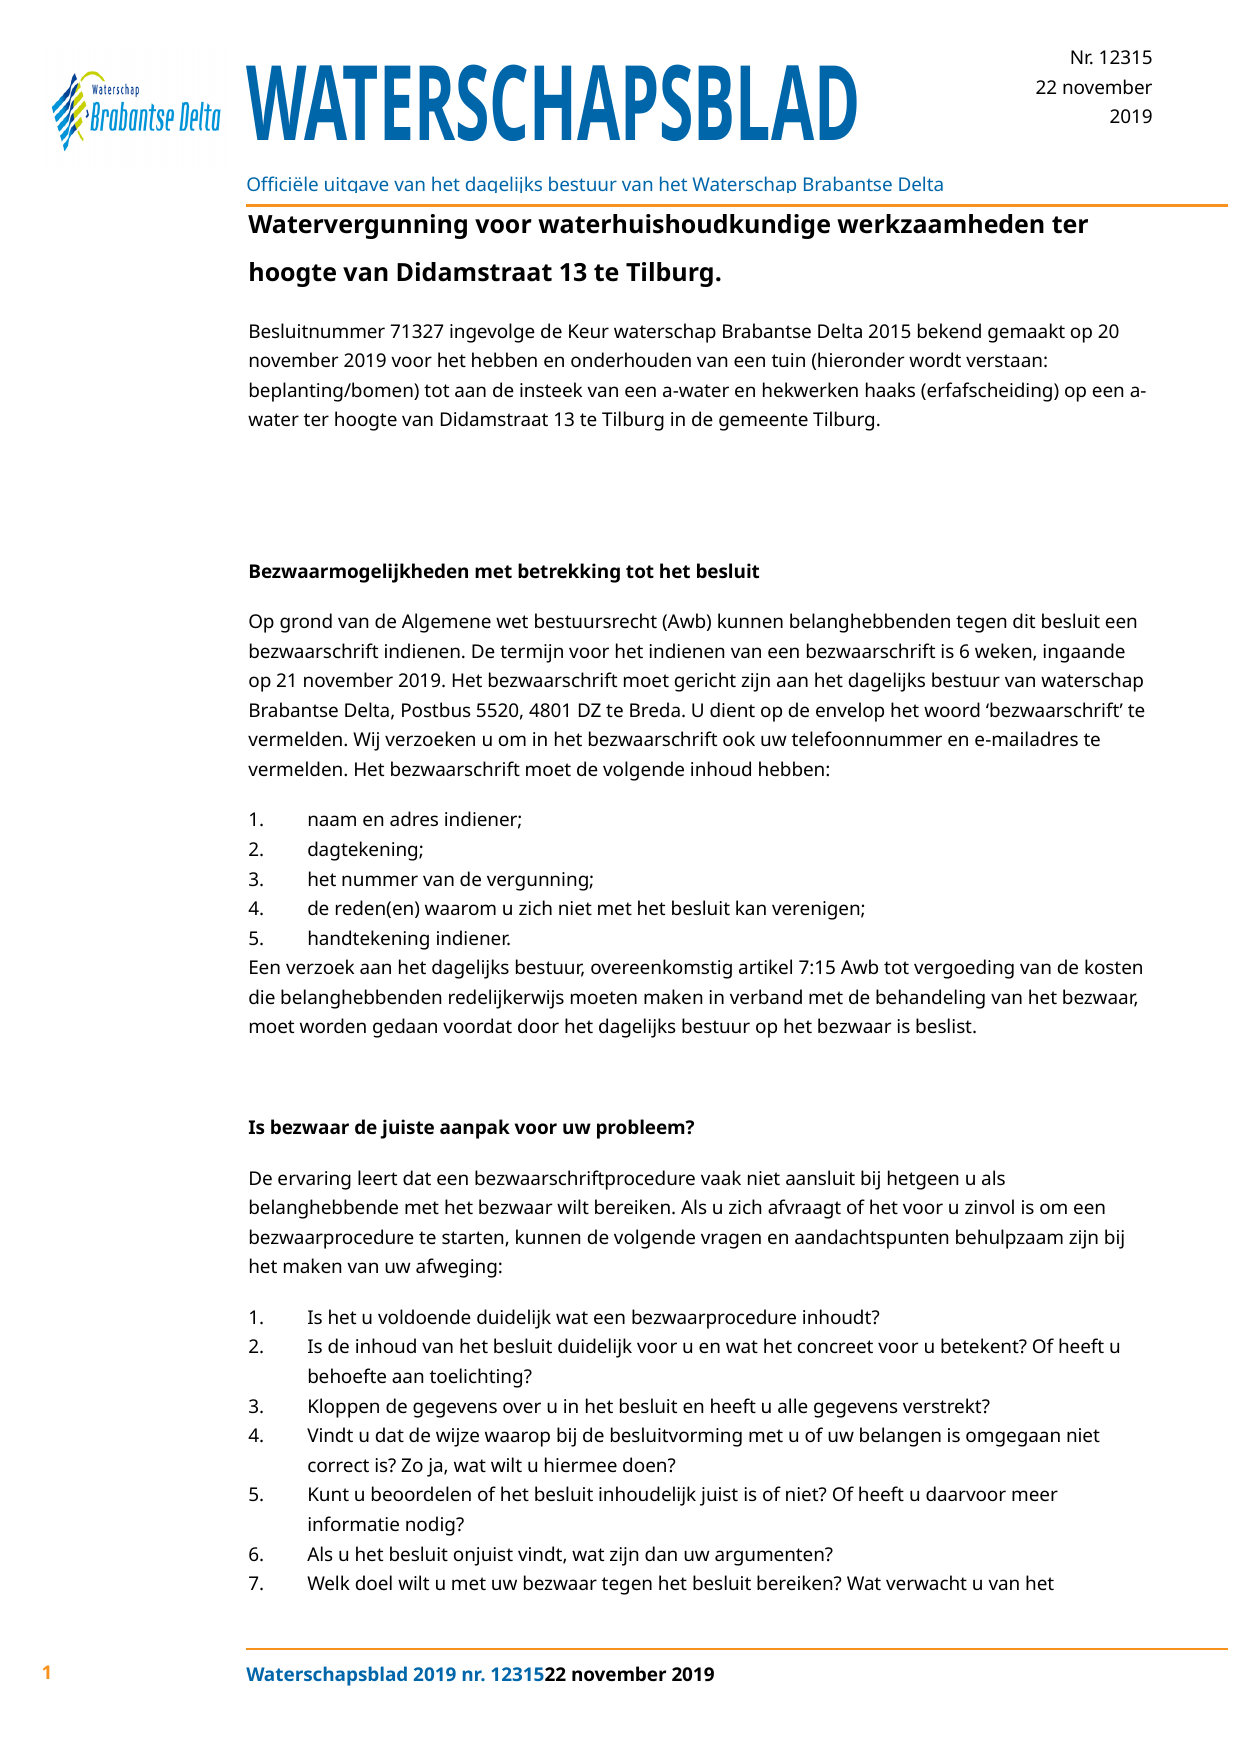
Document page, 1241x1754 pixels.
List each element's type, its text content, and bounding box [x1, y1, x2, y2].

list Kloppen de gegevens over u in het besluit en heeft u alle gegevens verstrekt? [248, 1393, 1152, 1419]
list het nummer van de vergunning; [248, 866, 1152, 892]
list Kunt u beoordelen of het besluit inhoudelijk juist is of niet? Of heeft u daarvoor meer informatie nodig? [248, 1482, 1152, 1537]
list handtekening indiener. [248, 925, 1152, 951]
list Vindt u dat de wijze waarop bij de besluitvorming met u of uw belangen is omgegaan niet correct is? Zo ja, wat wilt u hiermee doen? [248, 1422, 1152, 1478]
text De ervaring leert dat een bezwaarschriftprocedure vaak niet aansluit bij hetgeen u als belanghebbende met het bezwaar wilt bereiken. Als u zich afvraagt of het voor u zinvol is om een bezwaarprocedure te starten, kunnen de volgende vragen en aandachtspunten behulpzaam zijn bij het maken van uw afweging: [248, 1165, 1152, 1279]
text Is bezwaar de juiste aanpak voor uw probleem? [248, 1114, 1152, 1140]
picture [41, 47, 231, 172]
text Een verzoek aan het dagelijks bestuur, overeenkomstig artikel 7:15 Awb tot vergoeding van de kosten die belanghebbenden redelijkerwijs moeten maken in verband met de behandeling van het bezwaar, moet worden gedaan voordat door het dagelijks bestuur op het bezwaar is beslist. [248, 954, 1152, 1039]
list Welk doel wilt u met uw bezwaar tegen het besluit bereiken? Wat verwacht u van het [248, 1570, 1152, 1596]
text Op grond van de Algemene wet bestuursrecht (Awb) kunnen belanghebbenden tegen dit besluit een bezwaarschrift indienen. De termijn voor het indienen van een bezwaarschrift is 6 weken, ingaande op 21 november 2019. Het bezwaarschrift moet gericht zijn aan het dagelijks bestuur van waterschap Brabantse Delta, Postbus 5520, 4801 DZ te Breda. U dient op de envelop het woord ‘bezwaarschrift’ te vermelden. Wij verzoeken u om in het bezwaarschrift ook uw telefoonnummer en e‑mailadres te vermelden. Het bezwaarschrift moet de volgende inhoud hebben: [248, 608, 1152, 782]
list Als u het besluit onjuist vindt, wat zijn dan uw argumenten? [248, 1541, 1152, 1567]
list dagtekening; [248, 836, 1152, 862]
text Besluitnummer 71327 ingevolge de Keur waterschap Brabantse Delta 2015 bekend gemaakt op 20 november 2019 voor het hebben en onderhouden van een tuin (hieronder wordt verstaan: beplanting/bomen) tot aan de insteek van een a-water en hekwerken haaks (erfafscheiding) op een a-water ter hoogte van Didamstraat 13 te Tilburg in de gemeente Tilburg. [248, 318, 1152, 432]
text Bezwaarmogelijkheden met betrekking tot het besluit [248, 558, 1152, 584]
list Is de inhoud van het besluit duidelijk voor u en wat het concreet voor u betekent? Of heeft u behoefte aan toelichting? [248, 1334, 1152, 1389]
list Is het u voldoende duidelijk wat een bezwaarprocedure inhoudt? [248, 1304, 1152, 1330]
list de reden(en) waarom u zich niet met het besluit kan verenigen; [248, 895, 1152, 921]
text Watervergunning voor waterhuishoudkundige werkzaamheden ter hoogte van Didamstraat 13 te Tilburg. [248, 207, 1152, 288]
list naam en adres indiener; [248, 807, 1152, 832]
